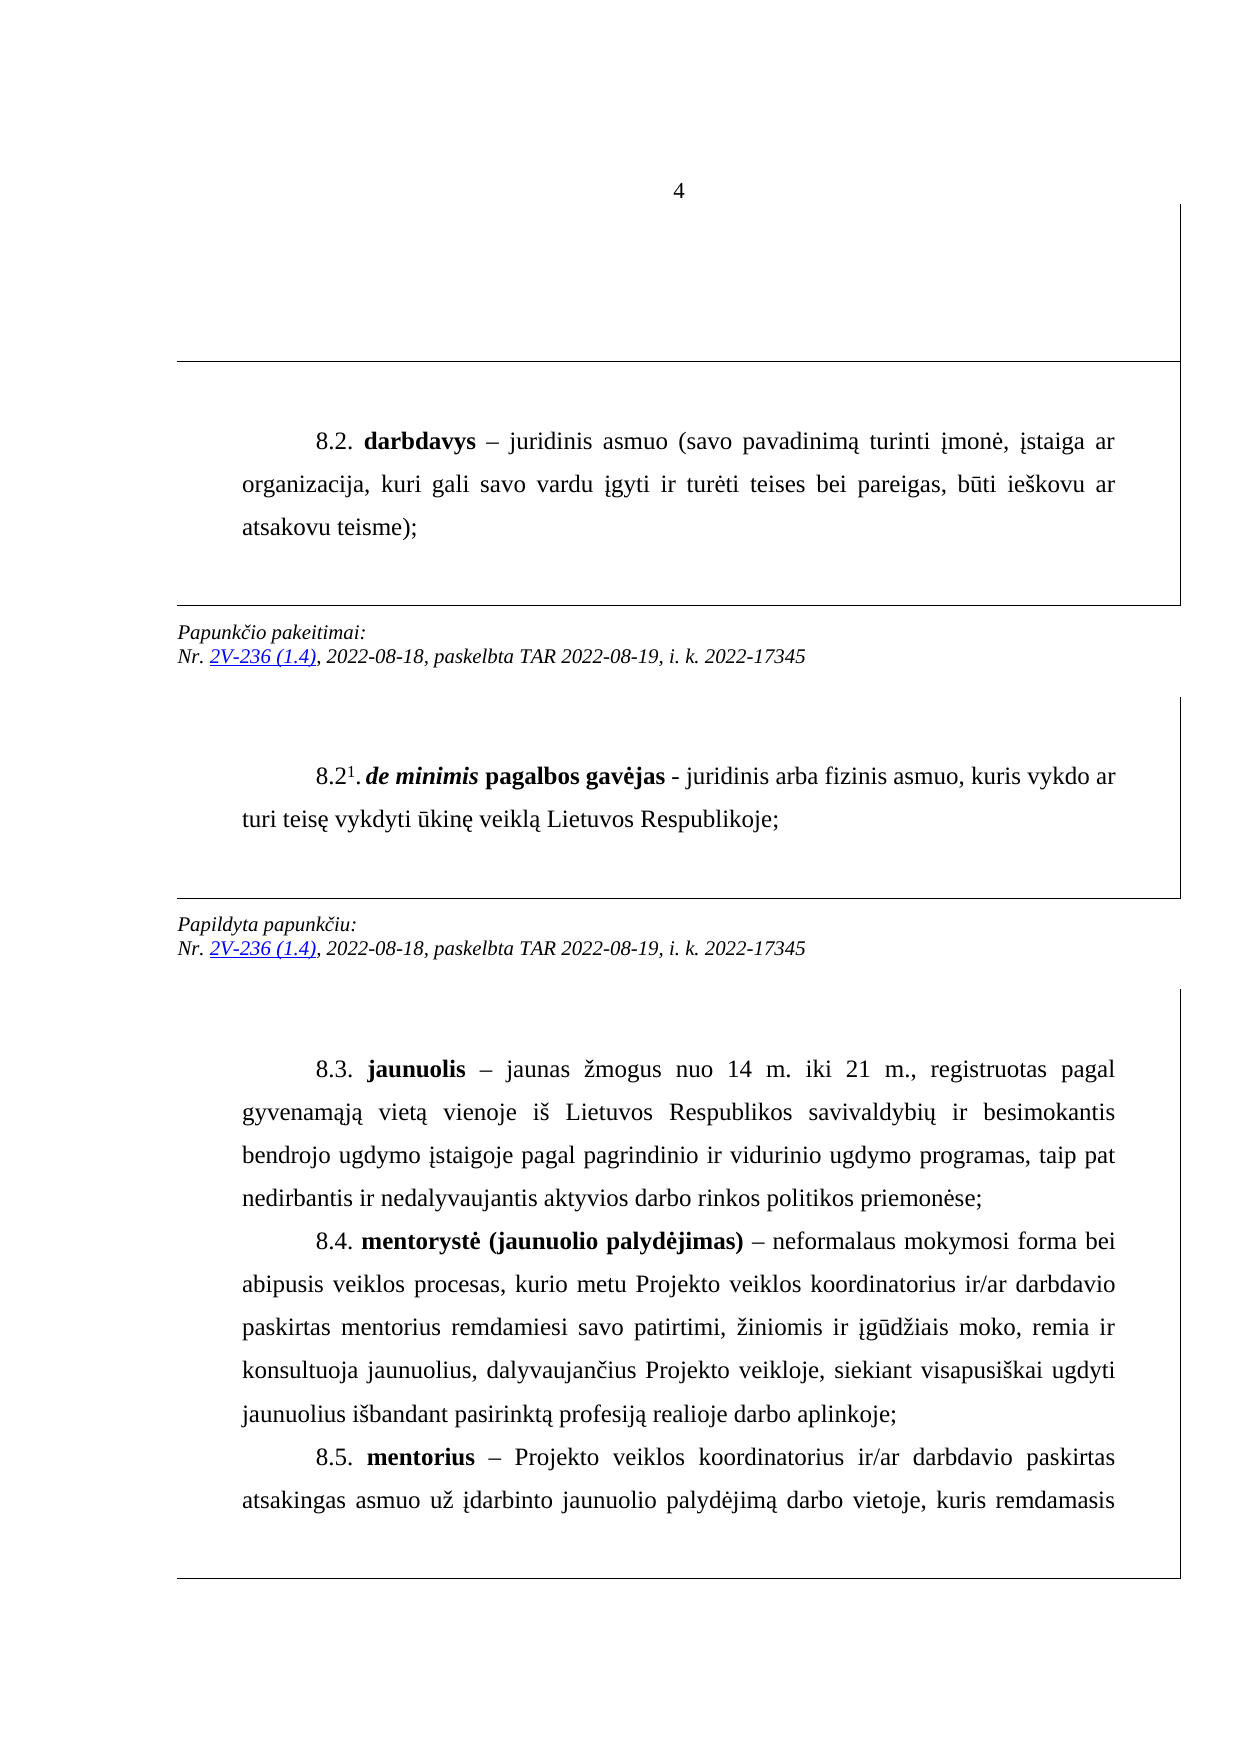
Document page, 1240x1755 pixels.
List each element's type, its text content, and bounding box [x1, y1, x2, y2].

text 8.2. darbdavys – juridinis asmuo (savo pavadinimą turinti įmonė, įstaiga ar organizacija, kuri gali savo vardu įgyti ir turėti teises bei pareigas, būti ieškovu ar atsakovu teisme); [177, 361, 1180, 605]
text 8.3. jaunuolis – jaunas žmogus nuo 14 m. iki 21 m., registruotas pagal gyvenamąją vietą vienoje iš Lietuvos Respublikos savivaldybių ir besimokantis bendrojo ugdymo įstaigoje pagal pagrindinio ir vidurinio ugdymo programas, taip pat nedirbantis ir nedalyvaujantis aktyvios darbo rinkos politikos priemonėse; [177, 989, 1180, 1162]
text Papunkčio pakeitimai: [177, 620, 1181, 644]
text 8.5. mentorius – Projekto veiklos koordinatorius ir/ar darbdavio paskirtas atsakingas asmuo už įdarbinto jaunuolio palydėjimą darbo vietoje, kuris remdamasis savo patirtimi, žiniomis ir įgūdžiais moko, remia ir konsultuoja Projekto veikloje dalyvaujantį jaunuolį, siekiant visapusiškai ugdyti jaunuolį išbandant pasirinktą profesiją realioje darbo aplinkoje; [177, 1377, 1181, 1578]
text Nr. 2V-236 (1.4), 2022-08-18, paskelbta TAR 2022-08-19, i. k. 2022-17345 [177, 644, 1181, 668]
text Nr. 2V-236 (1.4), 2022-08-18, paskelbta TAR 2022-08-19, i. k. 2022-17345 [177, 936, 1181, 960]
text 8.21. de minimis pagalbos gavėjas - juridinis arba fizinis asmuo, kuris vykdo ar turi teisę vykdyti ūkinę veiklą Lietuvos Respublikoje; [177, 697, 1180, 898]
text Papildyta papunkčiu: [177, 912, 1181, 936]
text 8.4. mentorystė (jaunuolio palydėjimas) – neformalaus mokymosi forma bei abipusis veiklos procesas, kurio metu Projekto veiklos koordinatorius ir/ar darbdavio paskirtas mentorius remdamiesi savo patirtimi, žiniomis ir įgūdžiais moko, remia ir konsultuoja jaunuolius, dalyvaujančius Projekto veikloje, siekiant visapusiškai ugdyti jaunuolius išbandant pasirinktą profesiją realioje darbo aplinkoje; [177, 1162, 1181, 1377]
